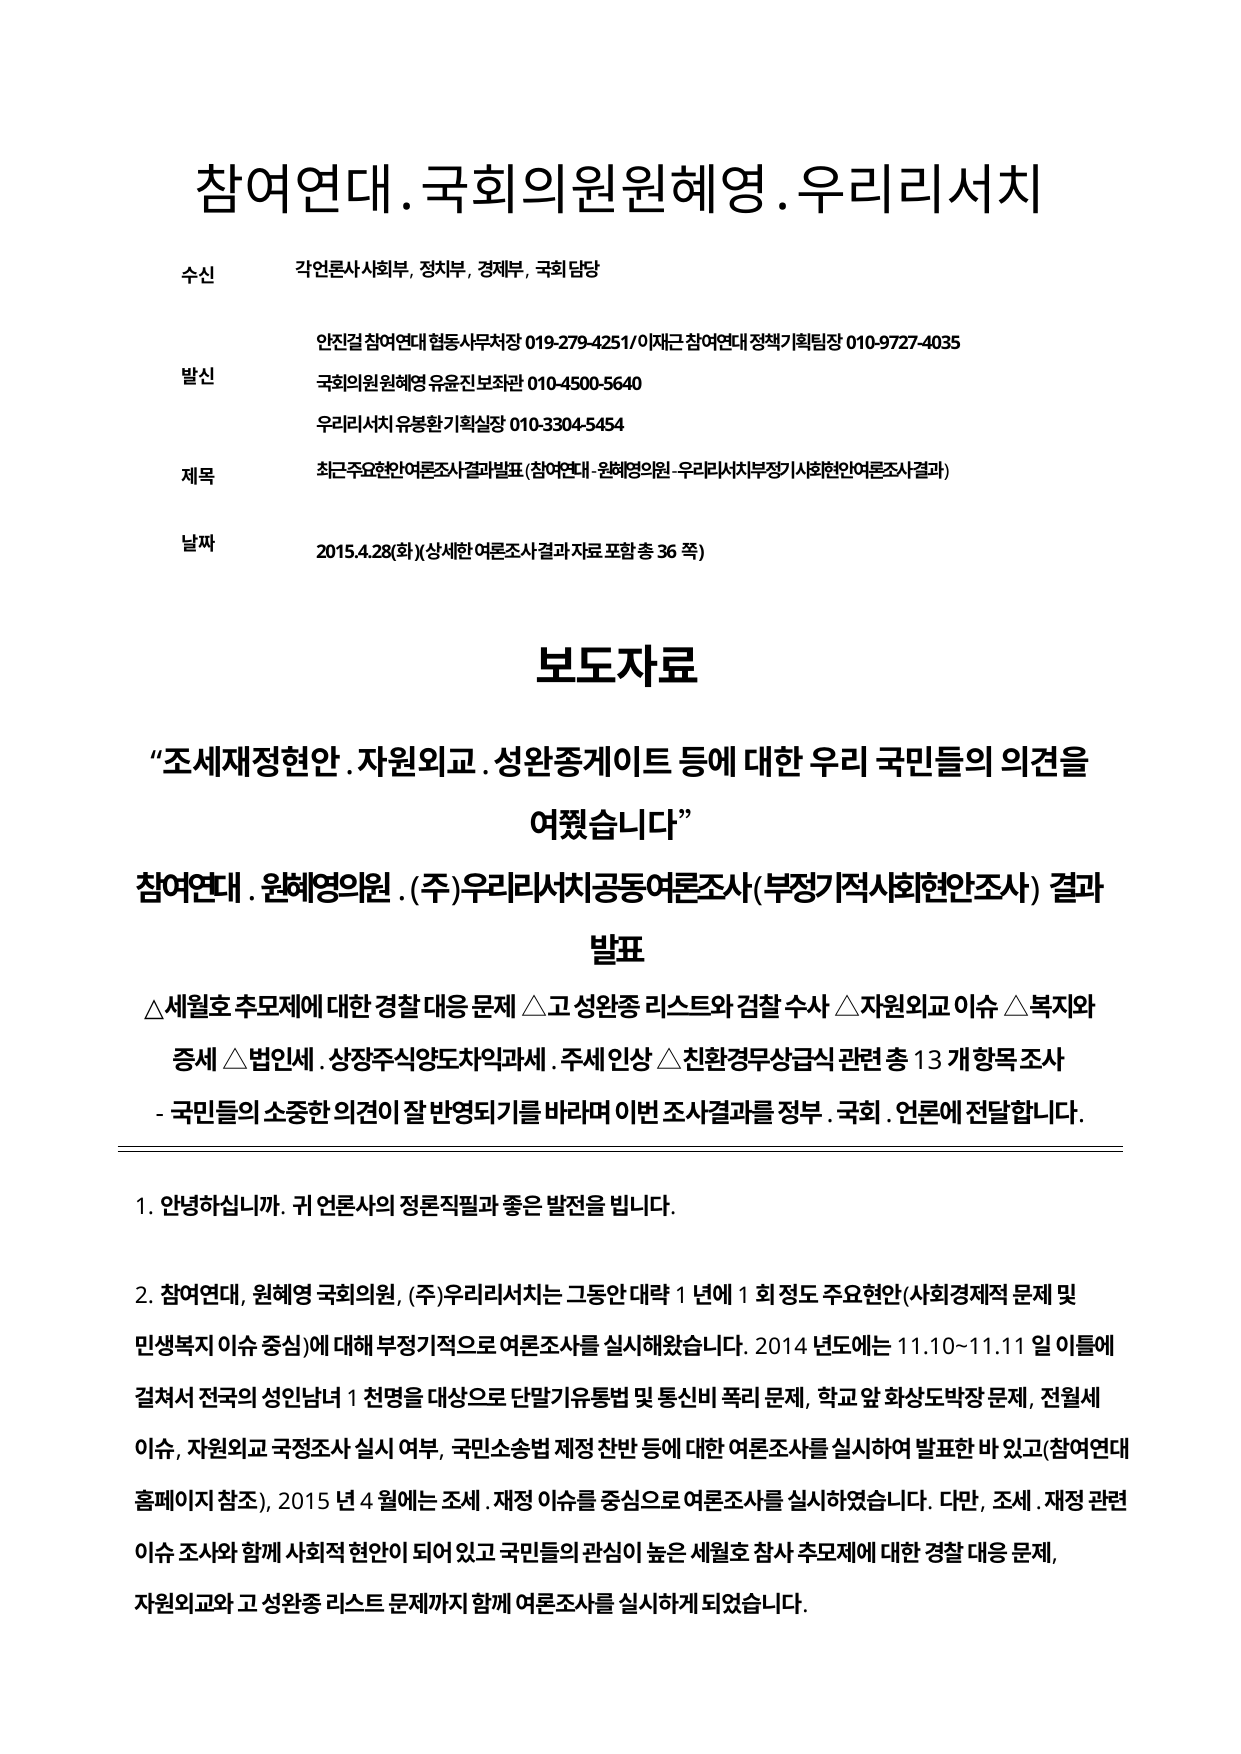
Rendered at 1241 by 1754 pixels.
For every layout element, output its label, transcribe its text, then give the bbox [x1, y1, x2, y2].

table_header 각 언론사 사회부, 정치부, 경제부, 국회 담당 [292, 252, 1176, 325]
table_cell 제 목 [106, 453, 292, 526]
table_header “조세재정현안․자원외교․성완종게이트 등에 대한 우리 국민들의 의견을 여쭸습니다” 참여연대․원혜영의원․(주)우리리서치 공동 여론조사(부정기적 사회현안 조사) 결과 발표 △세월호 추모제에 대한 경찰 대응 문제 △고 성완종 리스트와 검찰 수사 △자원외교 이슈 △복지와 증세 △법인세․상장주식양도차익과세․주세 인상 △친환경무상급식 관련 총 13개 항목 조사 - 국민들의 소중한 의견이 잘 반영되기를 바라며 이번 조사결과를 정부․국회․언론에 전달합니다. [118, 733, 1123, 1146]
table_cell 안진걸 참여연대 협동사무처장 019-279-4251/이재근 참여연대 정책기획팀장 010-9727-4035 국회의원 원혜영 유윤진 보좌관 010-4500-5640 우리리서치 유봉환 기획실장 010-3304-5454 [292, 325, 1176, 453]
table_header 수 신 [106, 252, 292, 325]
table_cell 날 짜 [106, 526, 292, 587]
text 보 도 자 료 [103, 631, 1137, 697]
text 참여연대․국회의원원혜영․우리리서치 [103, 147, 1137, 225]
table_cell 최근 주요현안 여론조사 결과 발표(참여연대-원혜영의원-우리리서치 부정기 사회현안 여론조사 결과) [292, 453, 1176, 526]
table_cell 2015.4.28(화)(상세한 여론조사 결과 자료 포함 총 36쪽) [292, 526, 1176, 587]
text 2. 참여연대, 원혜영 국회의원, (주)우리리서치는 그동안 대략 1년에 1회 정도 주요현안(사회경제적 문제 및 민생복지 이슈 중심)에 대해 부정기적으로 여론조사를 실시해왔습니다. 2014년도에는 11.10~11.11일 이틀에 걸쳐서 전국의 성인남녀 1천명을 대상으로 단말기유통법 및 통신비 폭리 문제, 학교 앞 화상도박장 문제, 전월세 이슈, 자원외교 국정조사 실시 여부, 국민소송법 제정 찬반 등에 대한 여론조사를 실시하여 발표한 바 있고(참여연대 홈페이지 참조), 2015년 4월에는 조세․재정 이슈를 중심으로 여론조사를 실시하였습니다. 다만, 조세․재정 관련 이슈 조사와 함께 사회적 현안이 되어 있고 국민들의 관심이 높은 세월호 참사 추모제에 대한 경찰 대응 문제, 자원외교와 고 성완종 리스트 문제까지 함께 여론조사를 실시하게 되었습니다. [134, 1277, 1137, 1619]
text 1. 안녕하십니까. 귀 언론사의 정론직필과 좋은 발전을 빕니다. [134, 1188, 1137, 1221]
table_cell 발 신 [106, 325, 292, 453]
